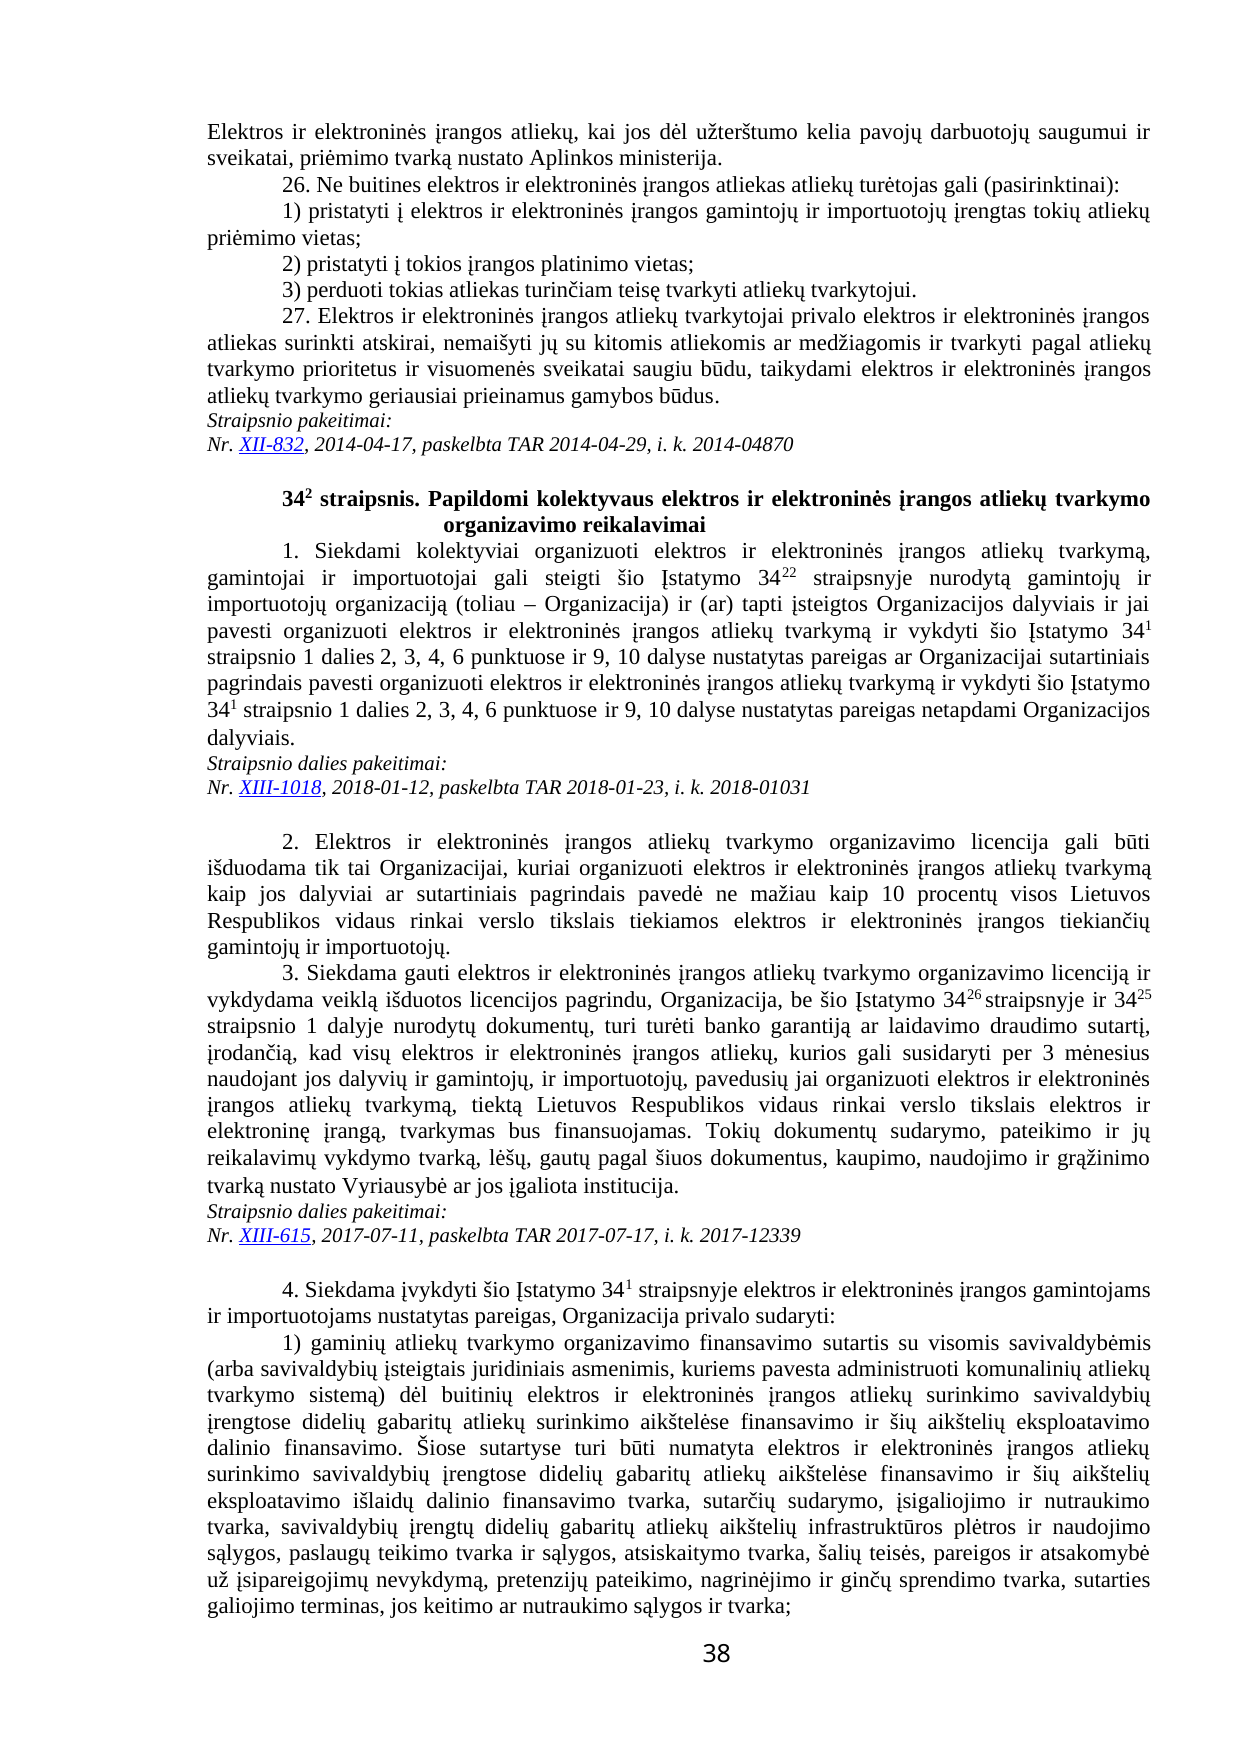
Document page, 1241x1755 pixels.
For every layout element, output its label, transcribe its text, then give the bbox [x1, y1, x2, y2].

text 3. Siekdama gauti elektros ir elektroninės įrangos atliekų tvarkymo organizavimo licenciją ir vykdydama veiklą išduotos licencijos pagrindu, Organizacija, be šio Įstatymo 3426 straipsnyje ir 3425 straipsnio 1 dalyje nurodytų dokumentų, turi turėti banko garantiją ar laidavimo draudimo sutartį, įrodančią, kad visų elektros ir elektroninės įrangos atliekų, kurios gali susidaryti per 3 mėnesius naudojant jos dalyvių ir gamintojų, ir importuotojų, pavedusių jai organizuoti elektros ir elektroninės įrangos atliekų tvarkymą, tiektą Lietuvos Respublikos vidaus rinkai verslo tikslais elektros ir elektroninę įrangą, tvarkymas bus finansuojamas. Tokių dokumentų sudarymo, pateikimo ir jų reikalavimų vykdymo tvarką, lėšų, gautų pagal šiuos dokumentus, kaupimo, naudojimo ir grąžinimo tvarką nustato Vyriausybė ar jos įgaliota institucija. [207, 959, 1152, 1199]
text 1) gaminių atliekų tvarkymo organizavimo finansavimo sutartis su visomis savivaldybėmis (arba savivaldybių įsteigtais juridiniais asmenimis, kuriems pavesta administruoti komunalinių atliekų tvarkymo sistemą) dėl buitinių elektros ir elektroninės įrangos atliekų surinkimo savivaldybių įrengtose didelių gabaritų atliekų surinkimo aikštelėse finansavimo ir šių aikštelių eksploatavimo dalinio finansavimo. Šiose sutartyse turi būti numatyta elektros ir elektroninės įrangos atliekų surinkimo savivaldybių įrengtose didelių gabaritų atliekų aikštelėse finansavimo ir šių aikštelių eksploatavimo išlaidų dalinio finansavimo tvarka, sutarčių sudarymo, įsigaliojimo ir nutraukimo tvarka, savivaldybių įrengtų didelių gabaritų atliekų aikštelių infrastruktūros plėtros ir naudojimo sąlygos, paslaugų teikimo tvarka ir sąlygos, atsiskaitymo tvarka, šalių teisės, pareigos ir atsakomybė už įsipareigojimų nevykdymą, pretenzijų pateikimo, nagrinėjimo ir ginčų sprendimo tvarka, sutarties galiojimo terminas, jos keitimo ar nutraukimo sąlygos ir tvarka; [207, 1329, 1152, 1618]
text Straipsnio dalies pakeitimai: [207, 751, 1152, 775]
text 1. Siekdami kolektyviai organizuoti elektros ir elektroninės įrangos atliekų tvarkymą, gamintojai ir importuotojai gali steigti šio Įstatymo 3422 straipsnyje nurodytą gamintojų ir importuotojų organizaciją (toliau – Organizacija) ir (ar) tapti įsteigtos Organizacijos dalyviais ir jai pavesti organizuoti elektros ir elektroninės įrangos atliekų tvarkymą ir vykdyti šio Įstatymo 341 straipsnio 1 dalies 2, 3, 4, 6 punktuose ir 9, 10 dalyse nustatytas pareigas ar Organizacijai sutartiniais pagrindais pavesti organizuoti elektros ir elektroninės įrangos atliekų tvarkymą ir vykdyti šio Įstatymo 341 straipsnio 1 dalies 2, 3, 4, 6 punktuose ir 9, 10 dalyse nustatytas pareigas netapdami Organizacijos dalyviais. [207, 538, 1152, 751]
text Nr. XII-832, 2014-04-17, paskelbta TAR 2014-04-29, i. k. 2014-04870 [207, 432, 1152, 456]
text Nr. XIII-615, 2017-07-11, paskelbta TAR 2017-07-17, i. k. 2017-12339 [207, 1223, 1152, 1247]
text 27. Elektros ir elektroninės įrangos atliekų tvarkytojai privalo elektros ir elektroninės įrangos atliekas surinkti atskirai, nemaišyti jų su kitomis atliekomis ar medžiagomis ir tvarkyti pagal atliekų tvarkymo prioritetus ir visuomenės sveikatai saugiu būdu, taikydami elektros ir elektroninės įrangos atliekų tvarkymo geriausiai prieinamus gamybos būdus. [207, 303, 1152, 408]
text 4. Siekdama įvykdyti šio Įstatymo 341 straipsnyje elektros ir elektroninės įrangos gamintojams ir importuotojams nustatytas pareigas, Organizacija privalo sudaryti: [207, 1276, 1152, 1329]
text 342 straipsnis. Papildomi kolektyvaus elektros ir elektroninės įrangos atliekų tvarkymo organizavimo reikalavimai [282, 485, 1152, 538]
text 2) pristatyti į tokios įrangos platinimo vietas; [207, 250, 1152, 276]
text 3) perduoti tokias atliekas turinčiam teisę tvarkyti atliekų tvarkytojui. [207, 276, 1152, 303]
text Nr. XIII-1018, 2018-01-12, paskelbta TAR 2018-01-23, i. k. 2018-01031 [207, 775, 1152, 799]
text 26. Ne buitines elektros ir elektroninės įrangos atliekas atliekų turėtojas gali (pasirinktinai): [207, 171, 1152, 197]
text 1) pristatyti į elektros ir elektroninės įrangos gamintojų ir importuotojų įrengtas tokių atliekų priėmimo vietas; [207, 197, 1152, 250]
text Elektros ir elektroninės įrangos atliekų, kai jos dėl užterštumo kelia pavojų darbuotojų saugumui ir sveikatai, priėmimo tvarką nustato Aplinkos ministerija. [207, 118, 1152, 171]
text 2. Elektros ir elektroninės įrangos atliekų tvarkymo organizavimo licencija gali būti išduodama tik tai Organizacijai, kuriai organizuoti elektros ir elektroninės įrangos atliekų tvarkymą kaip jos dalyviai ar sutartiniais pagrindais pavedė ne mažiau kaip 10 procentų visos Lietuvos Respublikos vidaus rinkai verslo tikslais tiekiamos elektros ir elektroninės įrangos tiekiančių gamintojų ir importuotojų. [207, 828, 1152, 959]
text Straipsnio dalies pakeitimai: [207, 1199, 1152, 1223]
text Straipsnio pakeitimai: [207, 408, 1152, 432]
